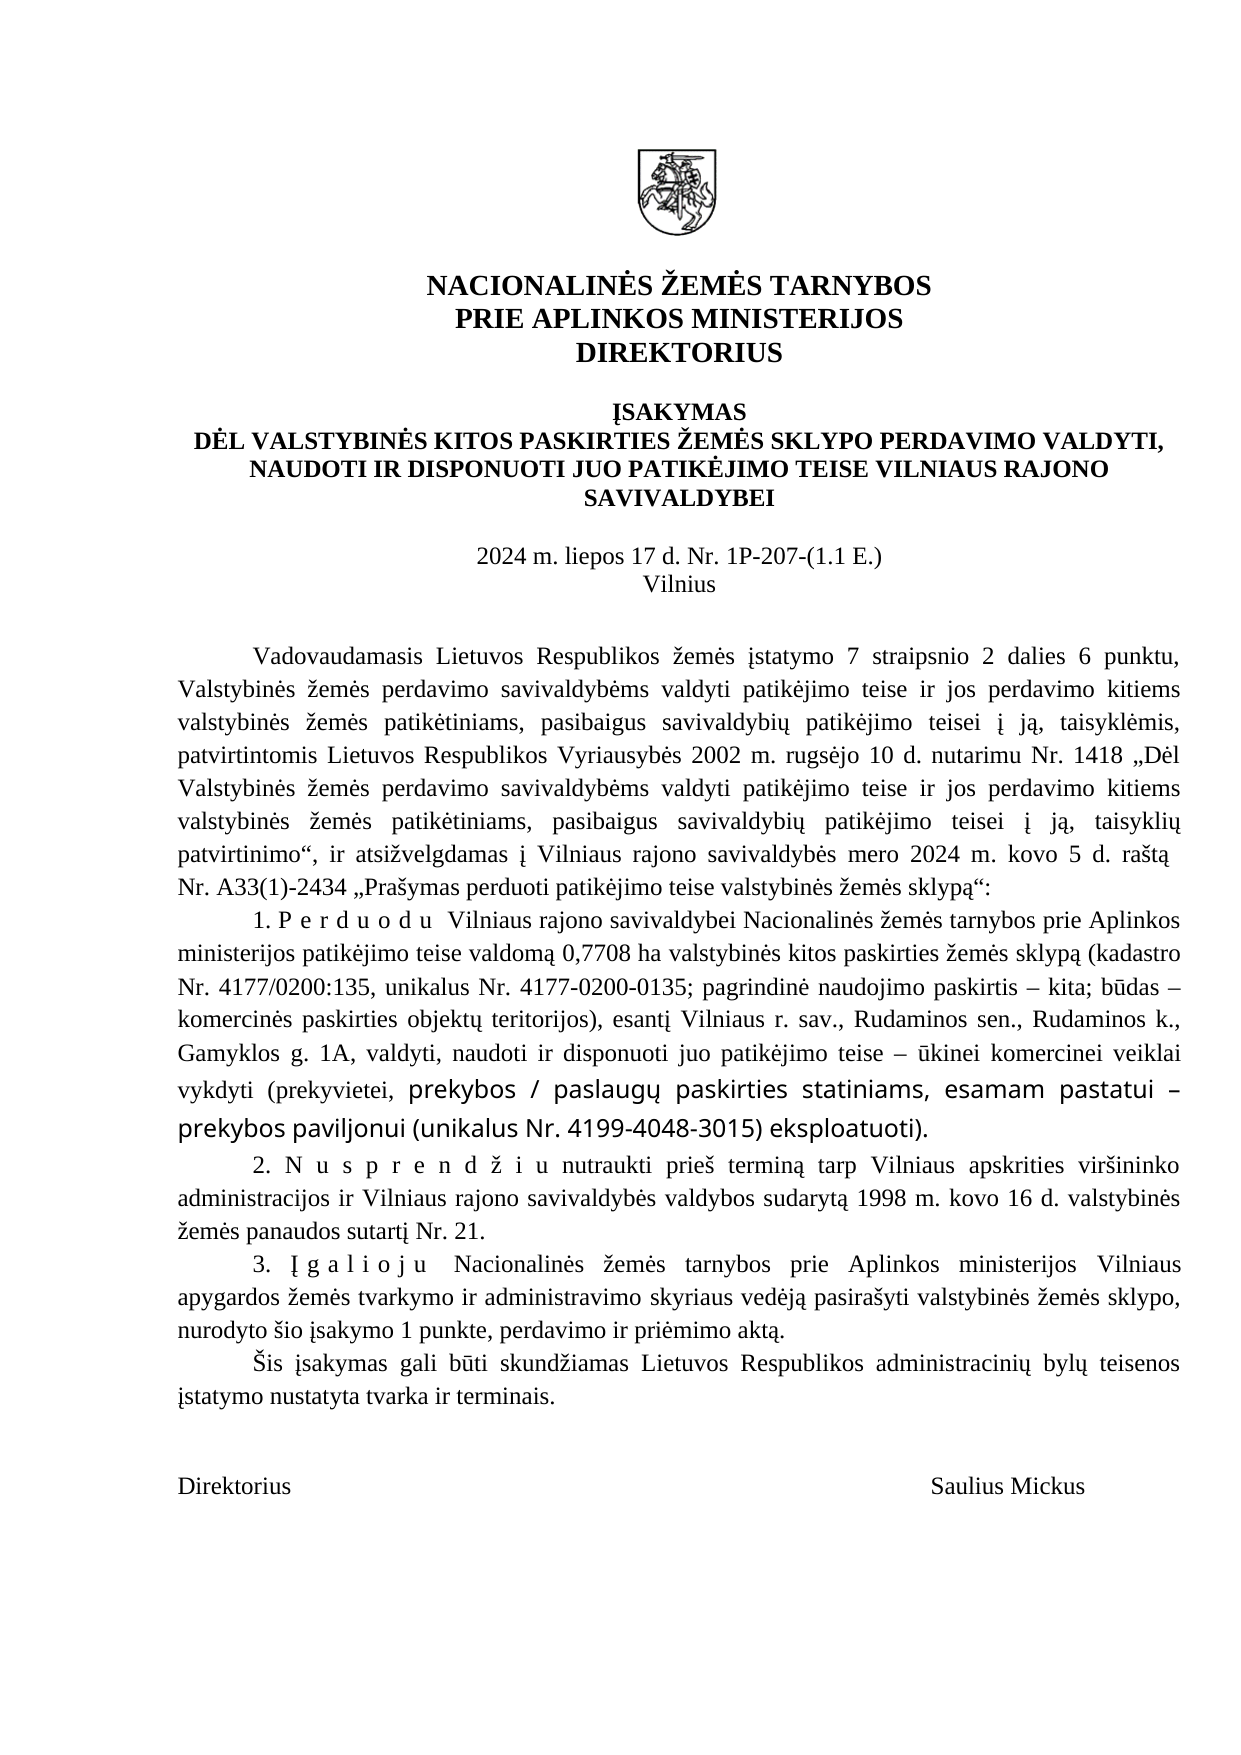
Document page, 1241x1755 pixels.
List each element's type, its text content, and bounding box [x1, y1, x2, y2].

text Direktorius Saulius Mickus [177, 1471, 1181, 1500]
text DĖL VALSTYBINĖS KITOS PASKIRTIES ŽEMĖS SKLYPO PERDAVIMO VALDYTI, NAUDOTI IR DISPONUOTI JUO PATIKĖJIMO TEISE Vilniaus rajono SAVIVALDYBEI [177, 426, 1181, 512]
text Šis įsakymas gali būti skundžiamas Lietuvos Respublikos administracinių bylų teisenos įstatymo nustatyta tvarka ir terminais. [177, 1348, 1181, 1410]
text Vadovaudamasis Lietuvos Respublikos žemės įstatymo 7 straipsnio 2 dalies 6 punktu, Valstybinės žemės perdavimo savivaldybėms valdyti patikėjimo teise ir jos perdavimo kitiems valstybinės žemės patikėtiniams, pasibaigus savivaldybių patikėjimo teisei į ją, taisyklėmis, patvirtintomis Lietuvos Respublikos Vyriausybės 2002 m. rugsėjo 10 d. nutarimu Nr. 1418 „Dėl Valstybinės žemės perdavimo savivaldybėms valdyti patikėjimo teise ir jos perdavimo kitiems valstybinės žemės patikėtiniams, pasibaigus savivaldybių patikėjimo teisei į ją, taisyklių patvirtinimo“, ir atsižvelgdamas į Vilniaus rajono savivaldybės mero 2024 m. kovo 5 d. raštą Nr. A33(1)-2434 „Prašymas perduoti patikėjimo teise valstybinės žemės sklypą“: [177, 641, 1181, 901]
text Nacionalinės žemės tarnybos [177, 268, 1181, 301]
text 3. Įgalioju Nacionalinės žemės tarnybos prie Aplinkos ministerijos Vilniaus apygardos žemės tvarkymo ir administravimo skyriaus vedėją pasirašyti valstybinės žemės sklypo, nurodyto šio įsakymo 1 punkte, perdavimo ir priėmimo aktą. [177, 1249, 1181, 1344]
text Vilnius [177, 569, 1181, 598]
text ĮSAKYMAS [177, 397, 1181, 426]
text 2. N u s p r e n d ž i u nutraukti prieš terminą tarp Vilniaus apskrities viršininko administracijos ir Vilniaus rajono savivaldybės valdybos sudarytą 1998 m. kovo 16 d. valstybinės žemės panaudos sutartį Nr. 21. [177, 1150, 1181, 1244]
text 2024 m. liepos 17 d. Nr. 1P-207-(1.1 E.) [177, 541, 1181, 569]
text 1. Perduodu Vilniaus rajono savivaldybei Nacionalinės žemės tarnybos prie Aplinkos ministerijos patikėjimo teise valdomą 0,7708 ha valstybinės kitos paskirties žemės sklypą (kadastro Nr. 4177/0200:135, unikalus Nr. 4177-0200-0135; pagrindinė naudojimo paskirtis – kita; būdas – komercinės paskirties objektų teritorijos), esantį Vilniaus r. sav., Rudaminos sen., Rudaminos k., Gamyklos g. 1A, valdyti, naudoti ir disponuoti juo patikėjimo teise – ūkinei komercinei veiklai vykdyti (prekyvietei, prekybos / paslaugų paskirties statiniams, esamam pastatui – prekybos paviljonui (unikalus Nr. 4199-4048-3015) eksploatuoti). [177, 906, 1181, 1145]
text PRIE APLINKOS ministerijos [177, 301, 1181, 335]
text DIREKTORIUS [177, 335, 1181, 368]
